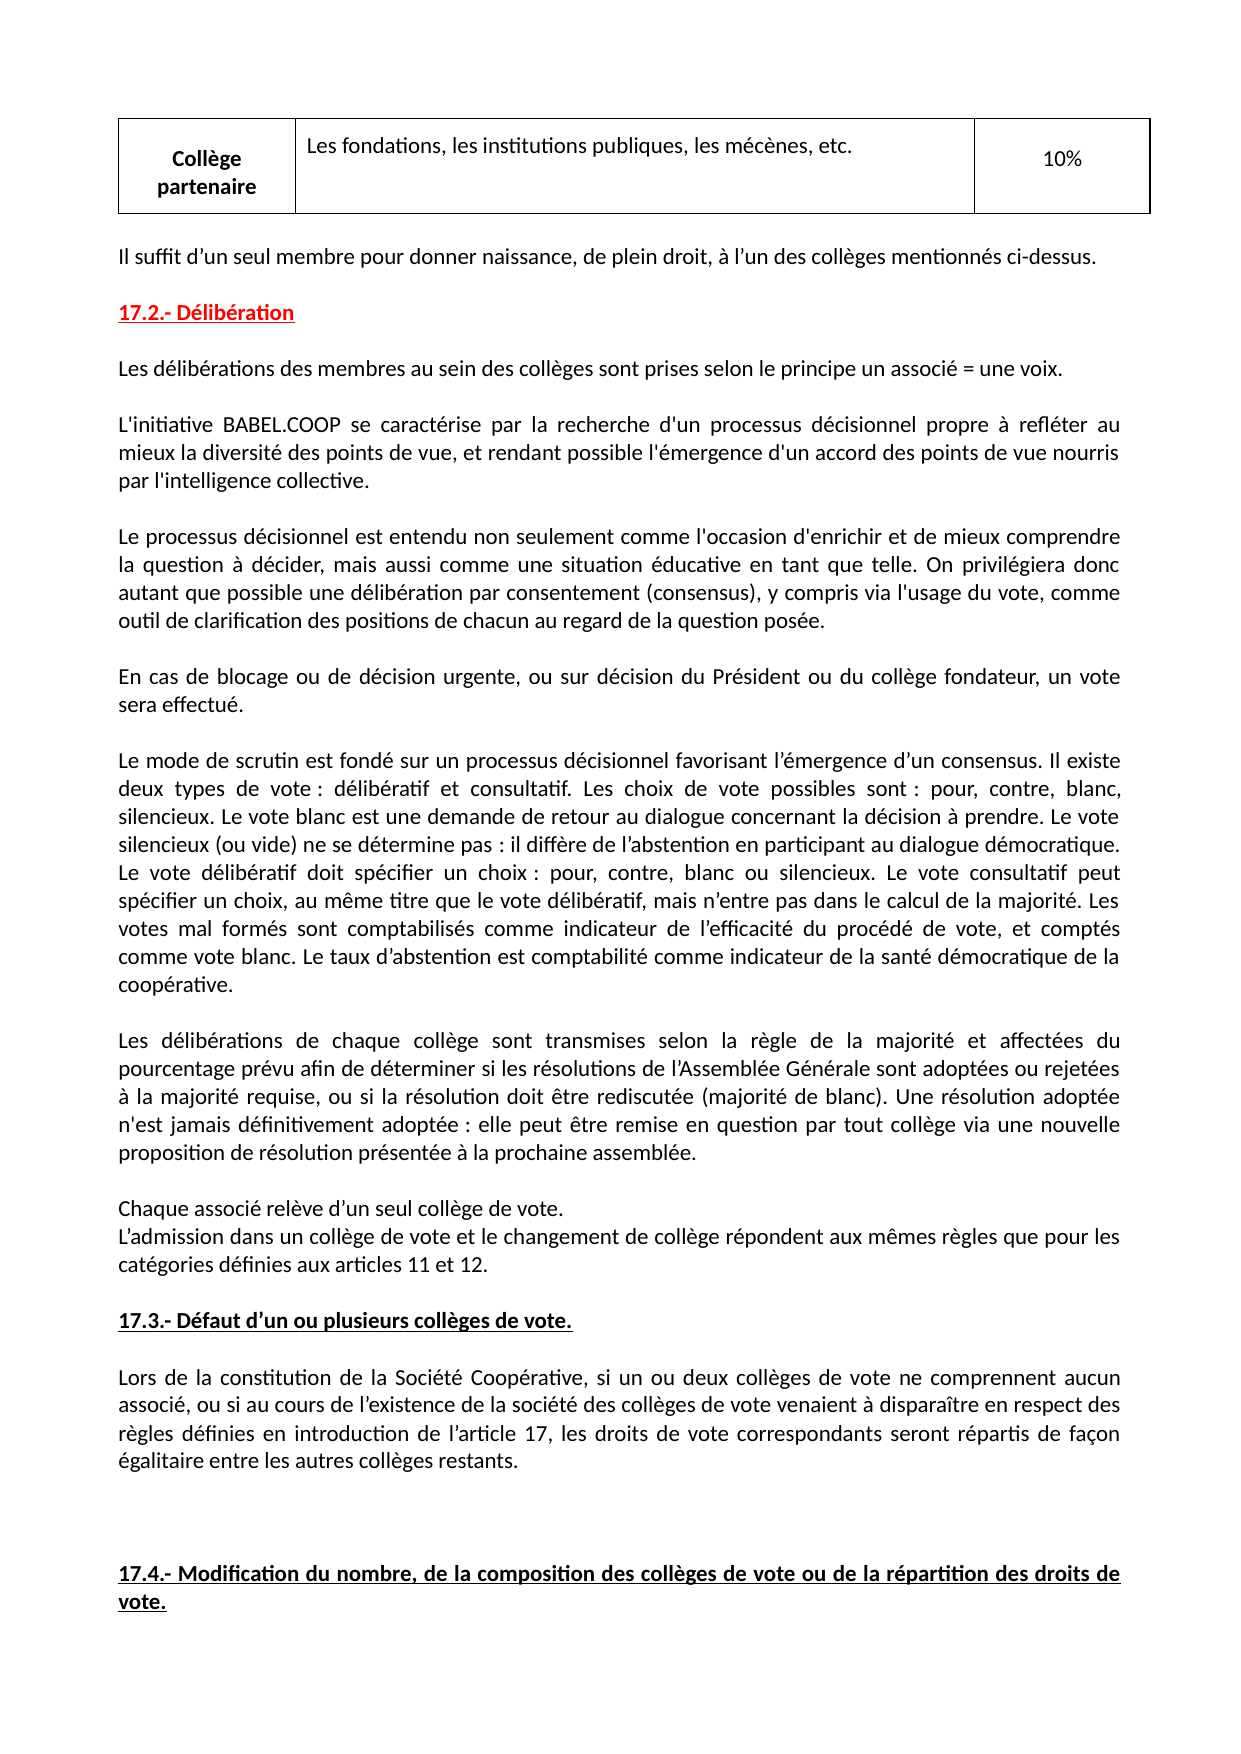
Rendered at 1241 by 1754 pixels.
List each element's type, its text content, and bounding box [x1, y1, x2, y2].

text 17.3.- Défaut d’un ou plusieurs collèges de vote. [118, 1307, 1122, 1334]
text Chaque associé relève d’un seul collège de vote. [118, 1194, 1122, 1222]
text 17.4.- Modification du nombre, de la composition des collèges de vote ou de la répartition des droits de vote. [118, 1559, 1122, 1615]
text L’admission dans un collège de vote et le changement de collège répondent aux mêmes règles que pour les catégories définies aux articles 11 et 12. [118, 1222, 1122, 1278]
table_cell 10% [975, 119, 1149, 213]
table_cell Les fondations, les institutions publiques, les mécènes, etc. [296, 119, 974, 213]
text Les délibérations des membres au sein des collèges sont prises selon le principe un associé = une voix. [118, 354, 1122, 382]
text Il suffit d’un seul membre pour donner naissance, de plein droit, à l’un des collèges mentionnés ci-dessus. [118, 242, 1122, 270]
text Lors de la constitution de la Société Coopérative, si un ou deux collèges de vote ne comprennent aucun associé, ou si au cours de l’existence de la société des collèges de vote venaient à disparaître en respect des règles définies en introduction de l’article 17, les droits de vote correspondants seront répartis de façon égalitaire entre les autres collèges restants. [118, 1363, 1122, 1475]
text L'initiative BABEL.COOP se caractérise par la recherche d'un processus décisionnel propre à refléter au mieux la diversité des points de vue, et rendant possible l'émergence d'un accord des points de vue nourris par l'intelligence collective. [118, 410, 1122, 494]
table_cell Collège partenaire [119, 119, 295, 213]
text Le processus décisionnel est entendu non seulement comme l'occasion d'enrichir et de mieux comprendre la question à décider, mais aussi comme une situation éducative en tant que telle. On privilégiera donc autant que possible une délibération par consentement (consensus), y compris via l'usage du vote, comme outil de clarification des positions de chacun au regard de la question posée. [118, 522, 1122, 634]
text 17.2.- Délibération [118, 298, 1122, 326]
text En cas de blocage ou de décision urgente, ou sur décision du Président ou du collège fondateur, un vote sera effectué. [118, 662, 1122, 718]
text Le mode de scrutin est fondé sur un processus décisionnel favorisant l’émergence d’un consensus. Il existe deux types de vote : délibératif et consultatif. Les choix de vote possibles sont : pour, contre, blanc, silencieux. Le vote blanc est une demande de retour au dialogue concernant la décision à prendre. Le vote silencieux (ou vide) ne se détermine pas : il diffère de l’abstention en participant au dialogue démocratique. Le vote délibératif doit spécifier un choix : pour, contre, blanc ou silencieux. Le vote consultatif peut spécifier un choix, au même titre que le vote délibératif, mais n’entre pas dans le calcul de la majorité. Les votes mal formés sont comptabilisés comme indicateur de l’efficacité du procédé de vote, et comptés comme vote blanc. Le taux d’abstention est comptabilité comme indicateur de la santé démocratique de la coopérative. [118, 746, 1122, 998]
text Les délibérations de chaque collège sont transmises selon la règle de la majorité et affectées du pourcentage prévu afin de déterminer si les résolutions de l’Assemblée Générale sont adoptées ou rejetées à la majorité requise, ou si la résolution doit être rediscutée (majorité de blanc). Une résolution adoptée n'est jamais définitivement adoptée : elle peut être remise en question par tout collège via une nouvelle proposition de résolution présentée à la prochaine assemblée. [118, 1026, 1122, 1166]
